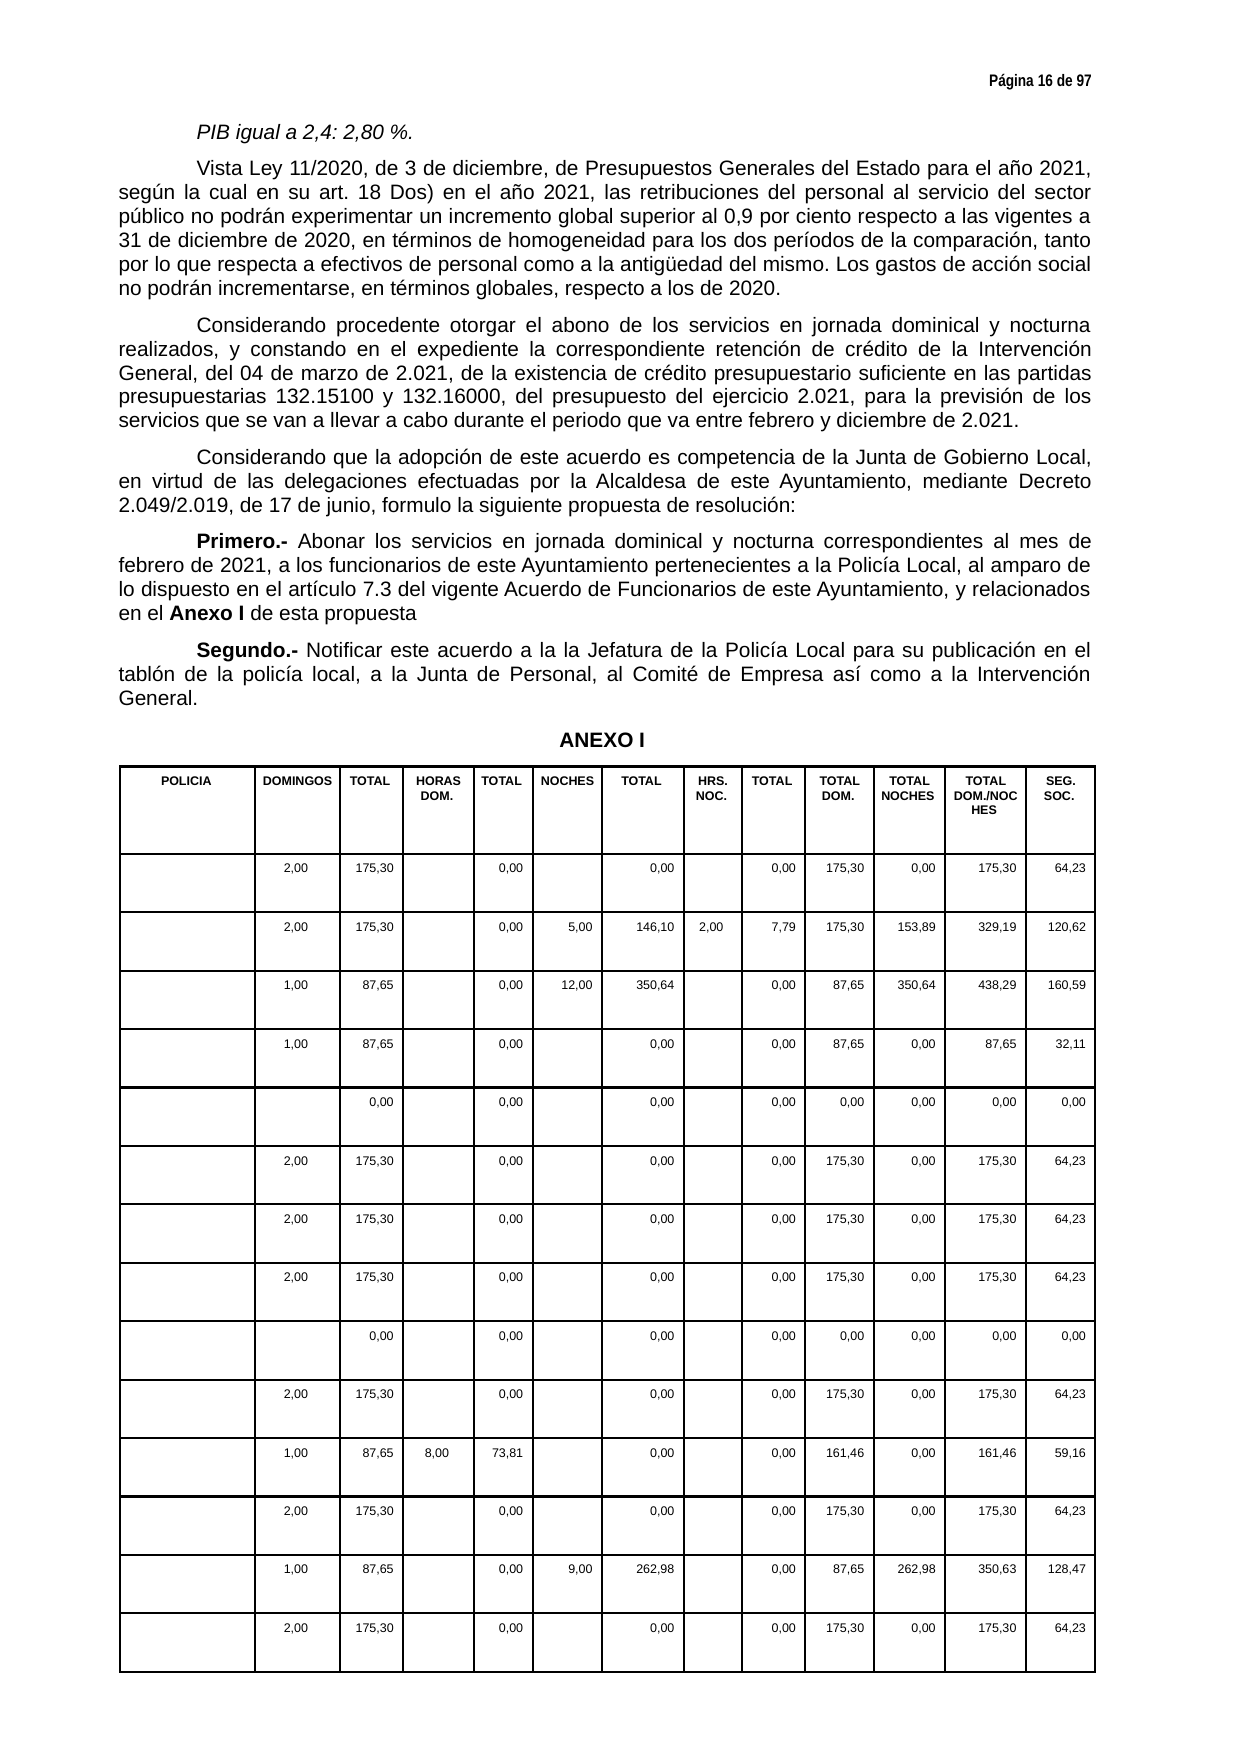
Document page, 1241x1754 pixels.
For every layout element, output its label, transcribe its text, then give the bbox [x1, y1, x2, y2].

table_cell 175,30 [806, 855, 873, 911]
table_cell 0,00 [475, 1498, 532, 1554]
table_cell [685, 1498, 741, 1554]
table_cell [685, 1205, 741, 1262]
table_cell 12,00 [534, 972, 601, 1028]
table_cell 64,23 [1027, 1498, 1094, 1554]
table_cell [404, 855, 473, 911]
table_header SEG. SOC. [1027, 768, 1094, 853]
table_cell 0,00 [743, 1147, 804, 1203]
table_cell 59,16 [1027, 1439, 1094, 1495]
table_cell 175,30 [806, 1381, 873, 1437]
table_cell 161,46 [806, 1439, 873, 1495]
table_cell [685, 1089, 741, 1145]
table_cell 0,00 [875, 1030, 944, 1086]
text Segundo.- Notificar este acuerdo a la la Jefatura de la Policía Local para su publicación en el tablón de la policía local, a la Junta de Personal, al Comité de Empresa así como a la Intervención General. [118, 637, 1092, 709]
table_cell [404, 1089, 473, 1145]
table_cell [685, 1322, 741, 1378]
table_cell [121, 1381, 254, 1437]
table_header TOTAL [475, 768, 532, 853]
table_cell 0,00 [743, 1381, 804, 1437]
table_cell 0,00 [875, 1322, 944, 1378]
table_cell [121, 1147, 254, 1203]
table_cell 64,23 [1027, 1614, 1094, 1671]
table_cell 0,00 [875, 1205, 944, 1262]
table_cell 0,00 [875, 1089, 944, 1145]
table_cell [534, 1205, 601, 1262]
text PIB igual a 2,4: 2,80 %. [118, 120, 1092, 144]
table_cell 0,00 [475, 1147, 532, 1203]
text Vista Ley 11/2020, de 3 de diciembre, de Presupuestos Generales del Estado para el año 2021, según la cual en su art. 18 Dos) en el año 2021, las retribuciones del personal al servicio del sector público no podrán experimentar un incremento global superior al 0,9 por ciento respecto a las vigentes a 31 de diciembre de 2020, en términos de homogeneidad para los dos períodos de la comparación, tanto por lo que respecta a efectivos de personal como a la antigüedad del mismo. Los gastos de acción social no podrán incrementarse, en términos globales, respecto a los de 2020. [118, 156, 1092, 300]
table_header TOTAL [603, 768, 683, 853]
table_cell 0,00 [946, 1322, 1025, 1378]
table_cell 0,00 [603, 1439, 683, 1495]
table_cell [404, 1147, 473, 1203]
table_cell 87,65 [806, 1556, 873, 1612]
table_cell [534, 1147, 601, 1203]
table_cell [534, 1322, 601, 1378]
table_cell [404, 1556, 473, 1612]
table_cell 175,30 [946, 1381, 1025, 1437]
table_header TOTAL [743, 768, 804, 853]
table_cell 87,65 [341, 1439, 402, 1495]
table_cell 0,00 [603, 1614, 683, 1671]
table_cell 0,00 [875, 1147, 944, 1203]
table_cell 87,65 [341, 972, 402, 1028]
table_cell [121, 1030, 254, 1086]
table_cell 0,00 [743, 1556, 804, 1612]
table_cell 175,30 [341, 1381, 402, 1437]
text Considerando procedente otorgar el abono de los servicios en jornada dominical y nocturna realizados, y constando en el expediente la correspondiente retención de crédito de la Intervención General, del 04 de marzo de 2.021, de la existencia de crédito presupuestario suficiente en las partidas presupuestarias 132.15100 y 132.16000, del presupuesto del ejercicio 2.021, para la previsión de los servicios que se van a llevar a cabo durante el periodo que va entre febrero y diciembre de 2.021. [118, 312, 1092, 432]
table_cell 2,00 [256, 1381, 339, 1437]
table_cell [534, 1089, 601, 1145]
table_cell 128,47 [1027, 1556, 1094, 1612]
table_cell 175,30 [806, 913, 873, 969]
table_cell 175,30 [341, 855, 402, 911]
table_cell 175,30 [341, 913, 402, 969]
table_cell [534, 1030, 601, 1086]
table_cell [121, 1089, 254, 1145]
table_cell [256, 1089, 339, 1145]
table_cell 2,00 [256, 1614, 339, 1671]
table_cell 0,00 [475, 1264, 532, 1320]
table_cell 32,11 [1027, 1030, 1094, 1086]
table_cell 2,00 [256, 1205, 339, 1262]
table_cell 2,00 [256, 1264, 339, 1320]
table_cell 0,00 [603, 1381, 683, 1437]
table_cell 1,00 [256, 972, 339, 1028]
table_cell [534, 1439, 601, 1495]
table_cell [685, 972, 741, 1028]
table_cell 175,30 [806, 1264, 873, 1320]
table_cell [685, 1264, 741, 1320]
table_cell 175,30 [341, 1205, 402, 1262]
text Primero.- Abonar los servicios en jornada dominical y nocturna correspondientes al mes de febrero de 2021, a los funcionarios de este Ayuntamiento pertenecientes a la Policía Local, al amparo de lo dispuesto en el artículo 7.3 del vigente Acuerdo de Funcionarios de este Ayuntamiento, y relacionados en el Anexo I de esta propuesta [118, 529, 1092, 625]
table_cell 87,65 [806, 1030, 873, 1086]
table_cell 329,19 [946, 913, 1025, 969]
table_cell [121, 1556, 254, 1612]
text Considerando que la adopción de este acuerdo es competencia de la Junta de Gobierno Local, en virtud de las delegaciones efectuadas por la Alcaldesa de este Ayuntamiento, mediante Decreto 2.049/2.019, de 17 de junio, formulo la siguiente propuesta de resolución: [118, 445, 1092, 517]
table_cell [685, 1381, 741, 1437]
table_cell 262,98 [875, 1556, 944, 1612]
table_header TOTAL DOM. [806, 768, 873, 853]
table_cell 64,23 [1027, 1381, 1094, 1437]
table_cell 350,63 [946, 1556, 1025, 1612]
table_cell 0,00 [475, 1556, 532, 1612]
table_cell 0,00 [875, 1498, 944, 1554]
table_cell 175,30 [946, 1614, 1025, 1671]
table_cell 146,10 [603, 913, 683, 969]
table_cell 64,23 [1027, 1147, 1094, 1203]
table_cell 0,00 [603, 855, 683, 911]
table_cell 64,23 [1027, 855, 1094, 911]
table_cell [121, 972, 254, 1028]
table_cell 0,00 [875, 1381, 944, 1437]
table_header TOTAL NOCHES [875, 768, 944, 853]
table_cell [404, 1264, 473, 1320]
table_cell 175,30 [806, 1614, 873, 1671]
table_cell 0,00 [475, 972, 532, 1028]
table_cell 0,00 [475, 1089, 532, 1145]
table_cell 175,30 [946, 1147, 1025, 1203]
table_cell 175,30 [946, 1498, 1025, 1554]
table_cell 0,00 [1027, 1089, 1094, 1145]
table_cell 175,30 [341, 1614, 402, 1671]
table_cell 2,00 [685, 913, 741, 969]
table_cell 120,62 [1027, 913, 1094, 969]
text ANEXO I [118, 722, 1092, 753]
table_cell [404, 1205, 473, 1262]
table_cell [121, 1614, 254, 1671]
table_cell [404, 1030, 473, 1086]
table_cell 161,46 [946, 1439, 1025, 1495]
table_cell 175,30 [806, 1498, 873, 1554]
table_cell 0,00 [1027, 1322, 1094, 1378]
table_cell [121, 1439, 254, 1495]
table_cell 2,00 [256, 1147, 339, 1203]
table_cell 0,00 [603, 1089, 683, 1145]
table_header NOCHES [534, 768, 601, 853]
table_cell 0,00 [875, 1264, 944, 1320]
table_cell 350,64 [875, 972, 944, 1028]
table_cell 0,00 [946, 1089, 1025, 1145]
table_cell 0,00 [603, 1264, 683, 1320]
table_cell 64,23 [1027, 1205, 1094, 1262]
table_cell 2,00 [256, 1498, 339, 1554]
table_cell 87,65 [946, 1030, 1025, 1086]
table_cell 0,00 [475, 1614, 532, 1671]
table_cell 0,00 [743, 1322, 804, 1378]
table_cell 87,65 [341, 1556, 402, 1612]
table_cell 0,00 [806, 1322, 873, 1378]
table_cell [121, 913, 254, 969]
table_cell [404, 1322, 473, 1378]
table_cell 1,00 [256, 1556, 339, 1612]
table_cell [404, 972, 473, 1028]
table_cell 0,00 [341, 1089, 402, 1145]
table_cell 0,00 [875, 1614, 944, 1671]
table_cell 175,30 [341, 1498, 402, 1554]
table_cell 2,00 [256, 913, 339, 969]
table_cell 175,30 [806, 1205, 873, 1262]
table_cell 0,00 [475, 1322, 532, 1378]
table_cell 0,00 [743, 972, 804, 1028]
table_cell 0,00 [806, 1089, 873, 1145]
table_cell 0,00 [875, 855, 944, 911]
table_cell 438,29 [946, 972, 1025, 1028]
table_cell [685, 1556, 741, 1612]
table_header HRS. NOC. [685, 768, 741, 853]
table_cell 5,00 [534, 913, 601, 969]
table_cell 9,00 [534, 1556, 601, 1612]
table_cell 0,00 [475, 855, 532, 911]
table_cell [404, 1614, 473, 1671]
table_header HORAS DOM. [404, 768, 473, 853]
table_header POLICIA [121, 768, 254, 853]
table_cell 0,00 [743, 1264, 804, 1320]
table_cell [685, 1439, 741, 1495]
table_cell 175,30 [946, 1264, 1025, 1320]
table_cell 0,00 [475, 1030, 532, 1086]
table_cell [534, 1381, 601, 1437]
table_cell [534, 855, 601, 911]
table_cell 0,00 [341, 1322, 402, 1378]
table_cell 0,00 [743, 1030, 804, 1086]
table_cell 0,00 [743, 855, 804, 911]
table_cell 0,00 [743, 1498, 804, 1554]
table_cell 0,00 [603, 1030, 683, 1086]
table_cell 175,30 [806, 1147, 873, 1203]
table_cell 87,65 [341, 1030, 402, 1086]
table_cell 0,00 [875, 1439, 944, 1495]
table_header TOTAL DOM./NOCHES [946, 768, 1025, 853]
table_cell [685, 1614, 741, 1671]
table_cell [404, 1381, 473, 1437]
table_cell 0,00 [475, 1205, 532, 1262]
table_cell [685, 855, 741, 911]
table_cell 1,00 [256, 1030, 339, 1086]
table_cell 0,00 [603, 1322, 683, 1378]
table_cell 1,00 [256, 1439, 339, 1495]
table_cell [256, 1322, 339, 1378]
table_cell [121, 1264, 254, 1320]
table_cell 7,79 [743, 913, 804, 969]
table_cell 0,00 [743, 1614, 804, 1671]
table_cell 0,00 [475, 913, 532, 969]
table_cell 2,00 [256, 855, 339, 911]
table_cell 350,64 [603, 972, 683, 1028]
table_cell [121, 1498, 254, 1554]
table_cell 175,30 [341, 1147, 402, 1203]
table_cell [404, 913, 473, 969]
table_cell 175,30 [341, 1264, 402, 1320]
table_cell 0,00 [603, 1498, 683, 1554]
table_cell 73,81 [475, 1439, 532, 1495]
table_cell 175,30 [946, 855, 1025, 911]
table_cell 0,00 [603, 1205, 683, 1262]
table_cell 0,00 [743, 1205, 804, 1262]
table_cell 87,65 [806, 972, 873, 1028]
table_cell [534, 1498, 601, 1554]
table_cell [121, 1322, 254, 1378]
table_cell [404, 1498, 473, 1554]
table_cell [534, 1264, 601, 1320]
table_cell [685, 1147, 741, 1203]
table_cell [121, 1205, 254, 1262]
table_cell 175,30 [946, 1205, 1025, 1262]
table_cell 153,89 [875, 913, 944, 969]
table_cell 8,00 [404, 1439, 473, 1495]
table_cell 160,59 [1027, 972, 1094, 1028]
table_cell 0,00 [743, 1089, 804, 1145]
table_cell 0,00 [475, 1381, 532, 1437]
table_cell 64,23 [1027, 1264, 1094, 1320]
table_cell 0,00 [743, 1439, 804, 1495]
table_cell [685, 1030, 741, 1086]
table_cell [121, 855, 254, 911]
table_header DOMINGOS [256, 768, 339, 853]
table_cell 0,00 [603, 1147, 683, 1203]
table_cell [534, 1614, 601, 1671]
table_header TOTAL [341, 768, 402, 853]
table_cell 262,98 [603, 1556, 683, 1612]
